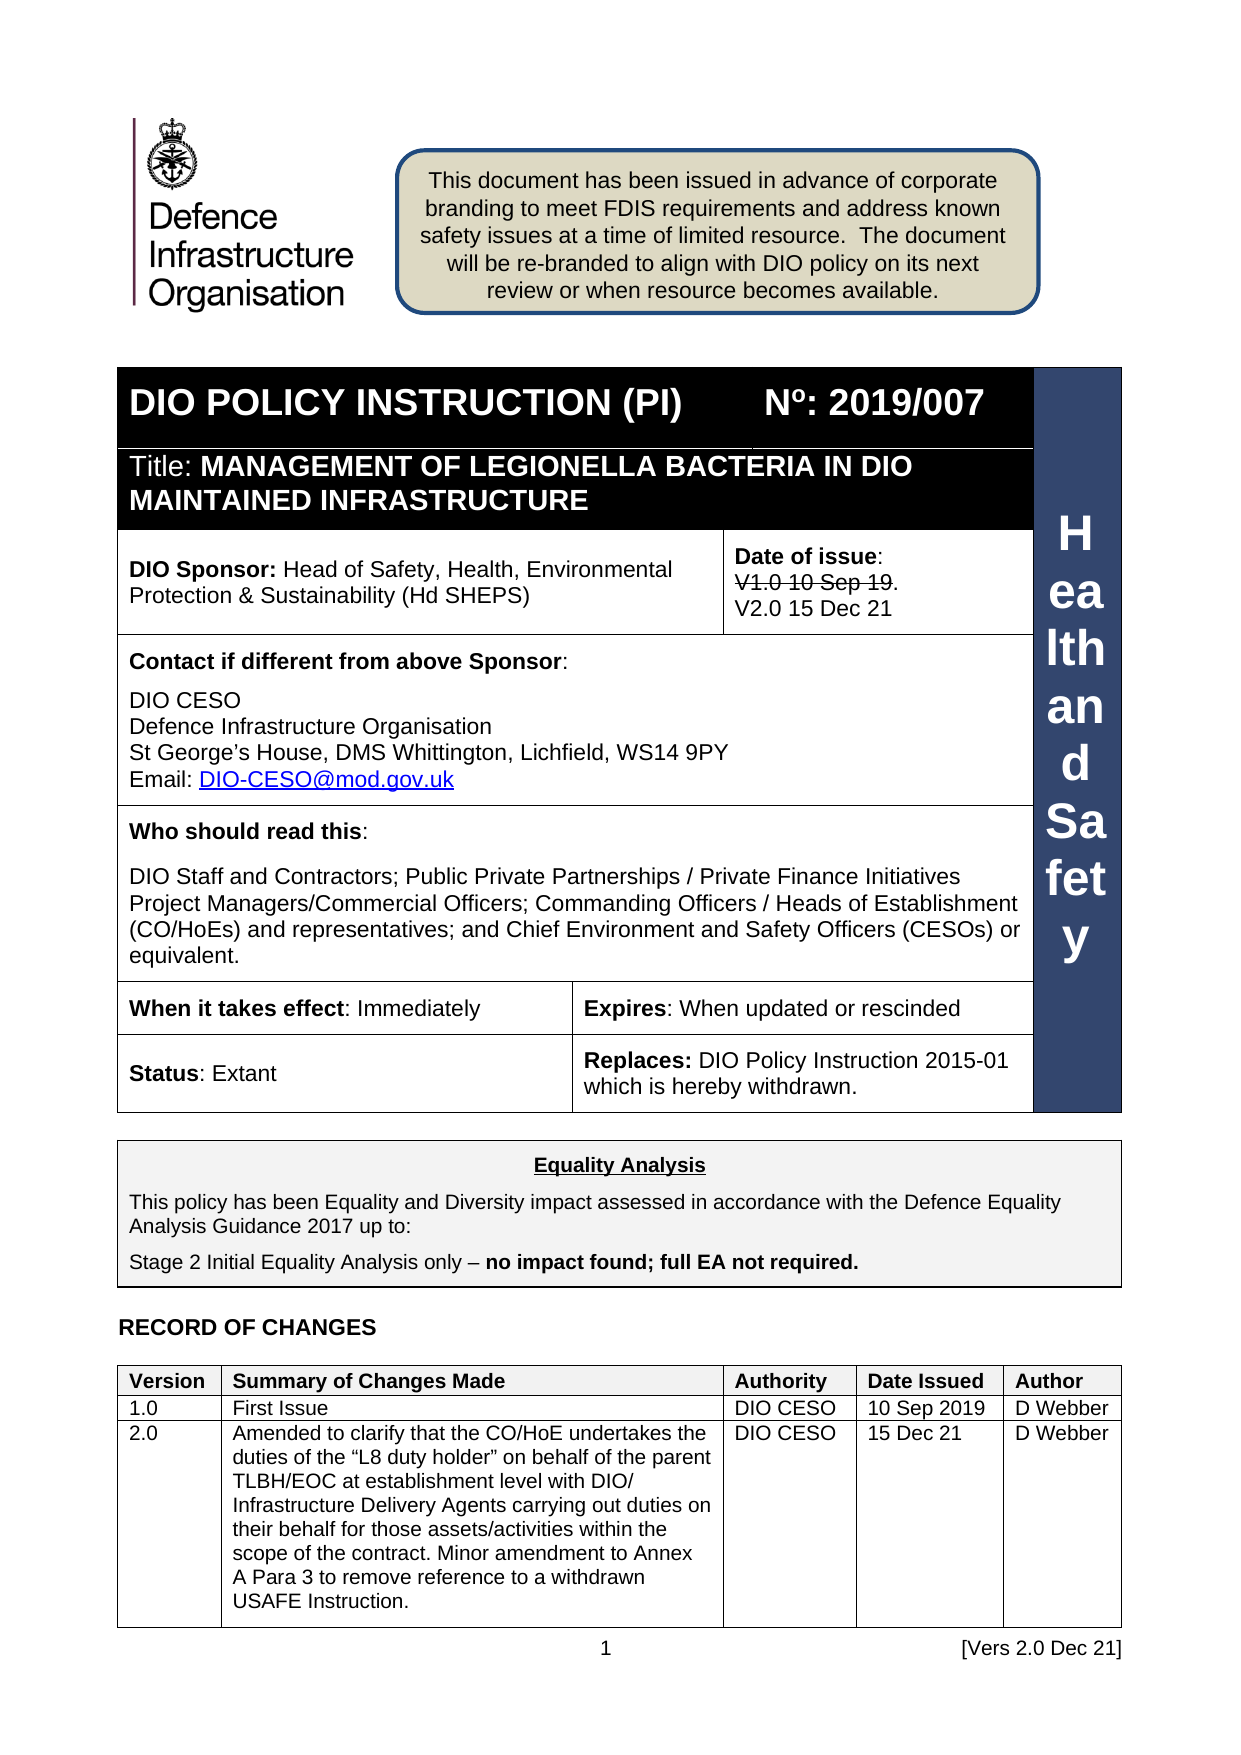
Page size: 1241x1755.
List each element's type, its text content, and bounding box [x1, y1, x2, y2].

table_cell 15 Dec 21 [857, 1421, 1003, 1627]
table_cell Amended to clarify that the CO/HoE undertakes the duties of the “L8 duty holder” on behalf of the parent TLBH/EOC at establishment level with DIO/ Infrastructure Delivery Agents carrying out duties on their behalf for those assets/activities within the scope of the contract. Minor amendment to Annex A Para 3 to remove reference to a withdrawn USAFE Instruction. [222, 1421, 723, 1627]
table_cell First Issue [222, 1396, 723, 1420]
table_cell Who should read this: DIO Staff and Contractors; Public Private Partnerships / Private Finance Initiatives Project Managers/Commercial Officers; Commanding Officers / Heads of Establishment (CO/HoEs) and representatives; and Chief Environment and Safety Officers (CESOs) or equivalent. [118, 806, 1033, 981]
table_cell Expires: When updated or rescinded [573, 982, 1033, 1033]
table_cell When it takes effect: Immediately [118, 982, 572, 1033]
table_cell Contact if different from above Sponsor: DIO CESO Defence Infrastructure Organisation St George’s House, DMS Whittington, Lichfield, WS14 9PY Email: DIO-CESO@mod.gov.uk [118, 635, 1033, 804]
table_cell 2.0 [118, 1421, 221, 1627]
table_header Authority [724, 1366, 856, 1395]
table_cell 10 Sep 2019 [857, 1396, 1003, 1420]
table_header Summary of Changes Made [222, 1366, 723, 1395]
table_header Version [118, 1366, 221, 1395]
table_header No: 2019/007 [753, 368, 1033, 448]
table_header Author [1004, 1366, 1121, 1395]
table_cell Title: MANAGEMENT OF legionella bacteria IN dio maintained INFRASTRUCTURE [118, 449, 1033, 529]
table_cell Status: Extant [118, 1035, 572, 1112]
table_cell D Webber [1004, 1396, 1121, 1420]
table_cell DIO Sponsor: Head of Safety, Health, Environmental Protection & Sustainability (Hd SHEPS) [118, 530, 723, 634]
text RECORD OF CHANGES [118, 1314, 1137, 1340]
table_cell Replaces: DIO Policy Instruction 2015-01 which is hereby withdrawn. [573, 1035, 1033, 1112]
table_cell DIO CESO [724, 1396, 856, 1420]
table_cell Date of issue: V1.0 10 Sep 19. V2.0 15 Dec 21 [724, 530, 1033, 634]
table_cell D Webber [1004, 1421, 1121, 1627]
table_header DIO POLICY INSTRUCTION (PI) [118, 368, 752, 448]
table_header Health and Safety [1034, 368, 1121, 1112]
table_header Date Issued [857, 1366, 1003, 1395]
table_cell 1.0 [118, 1396, 221, 1420]
table_header Equality Analysis This policy has been Equality and Diversity impact assessed in accordance with the Defence Equality Analysis Guidance 2017 up to: Stage 2 Initial Equality Analysis only – no impact found; full EA not required. [118, 1141, 1121, 1286]
table_cell DIO CESO [724, 1421, 856, 1627]
